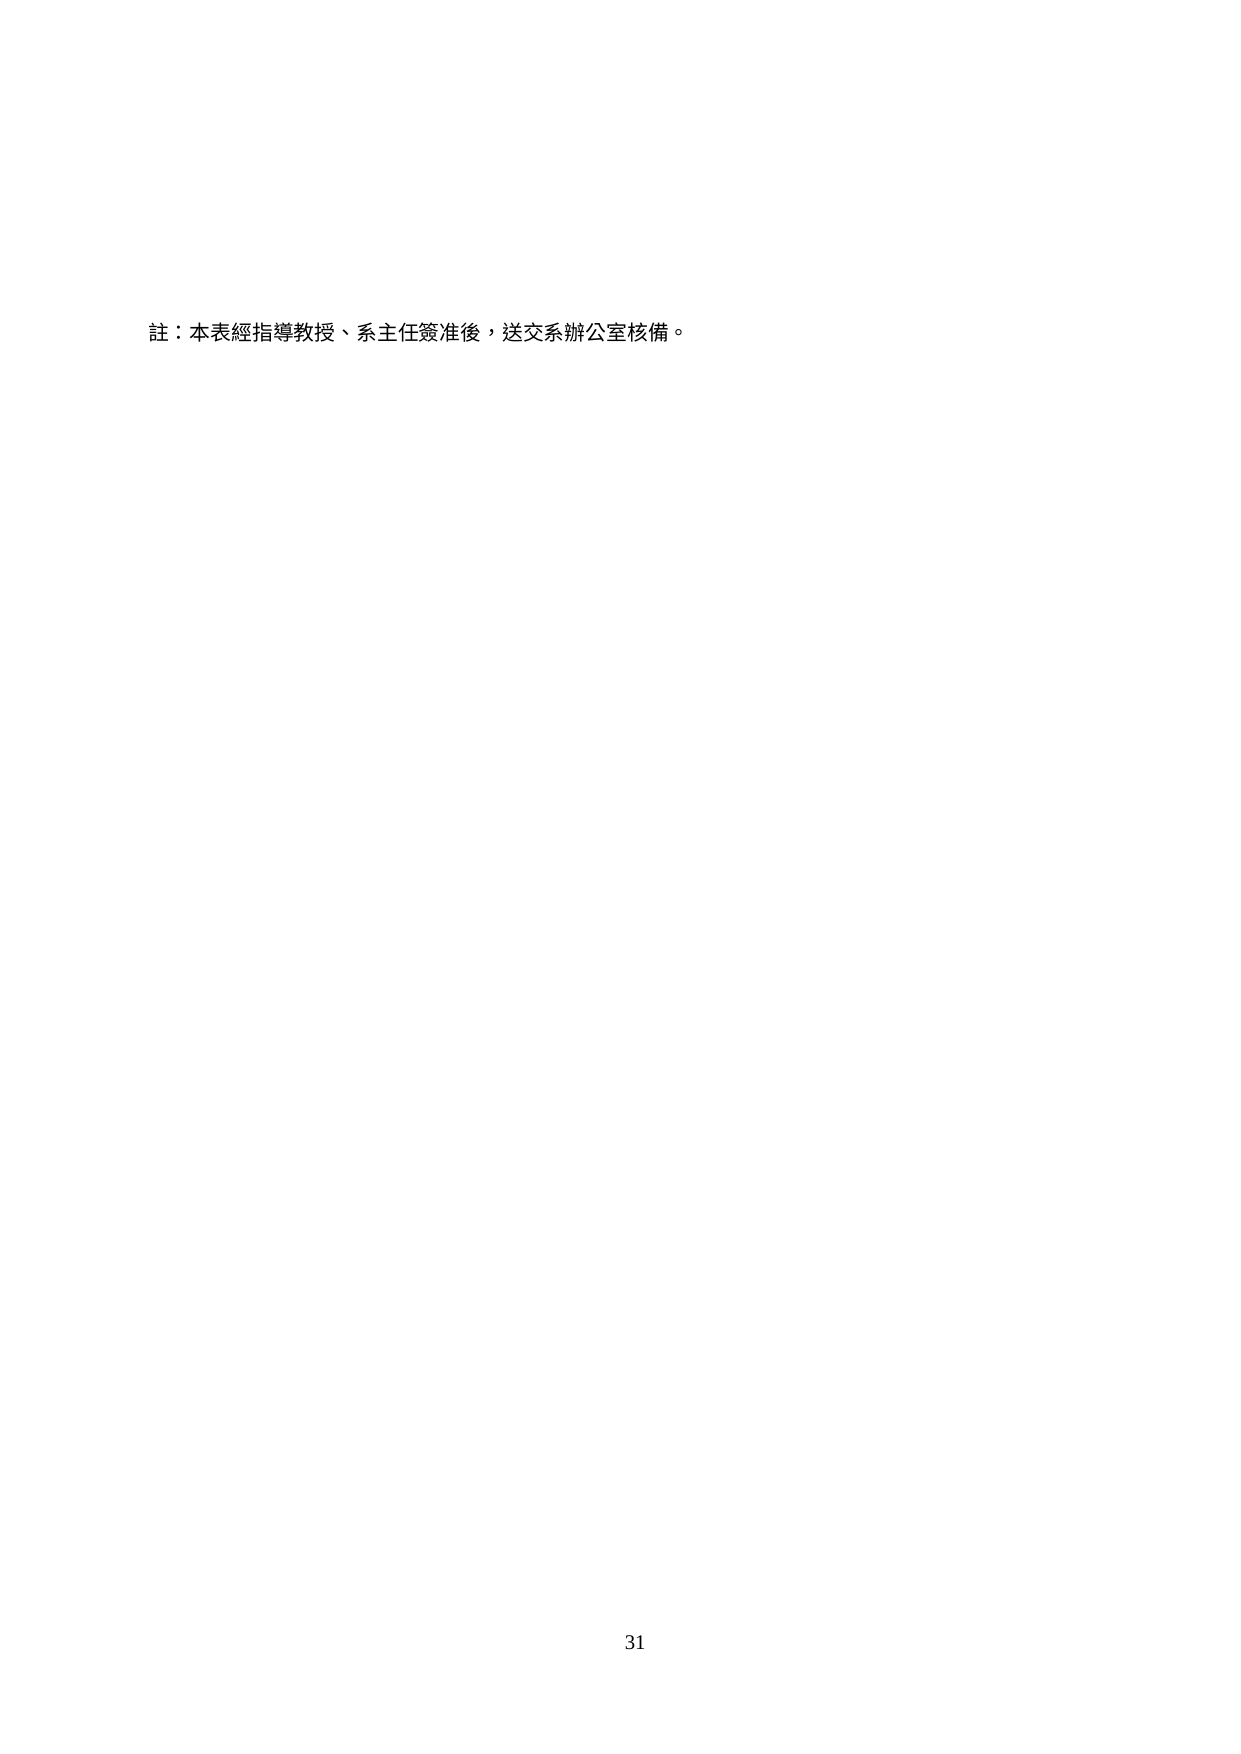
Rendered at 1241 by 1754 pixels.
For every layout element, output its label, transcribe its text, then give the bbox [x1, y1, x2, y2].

text 註：本表經指導教授、系主任簽准後，送交系辦公室核備。 [103, 290, 1167, 352]
